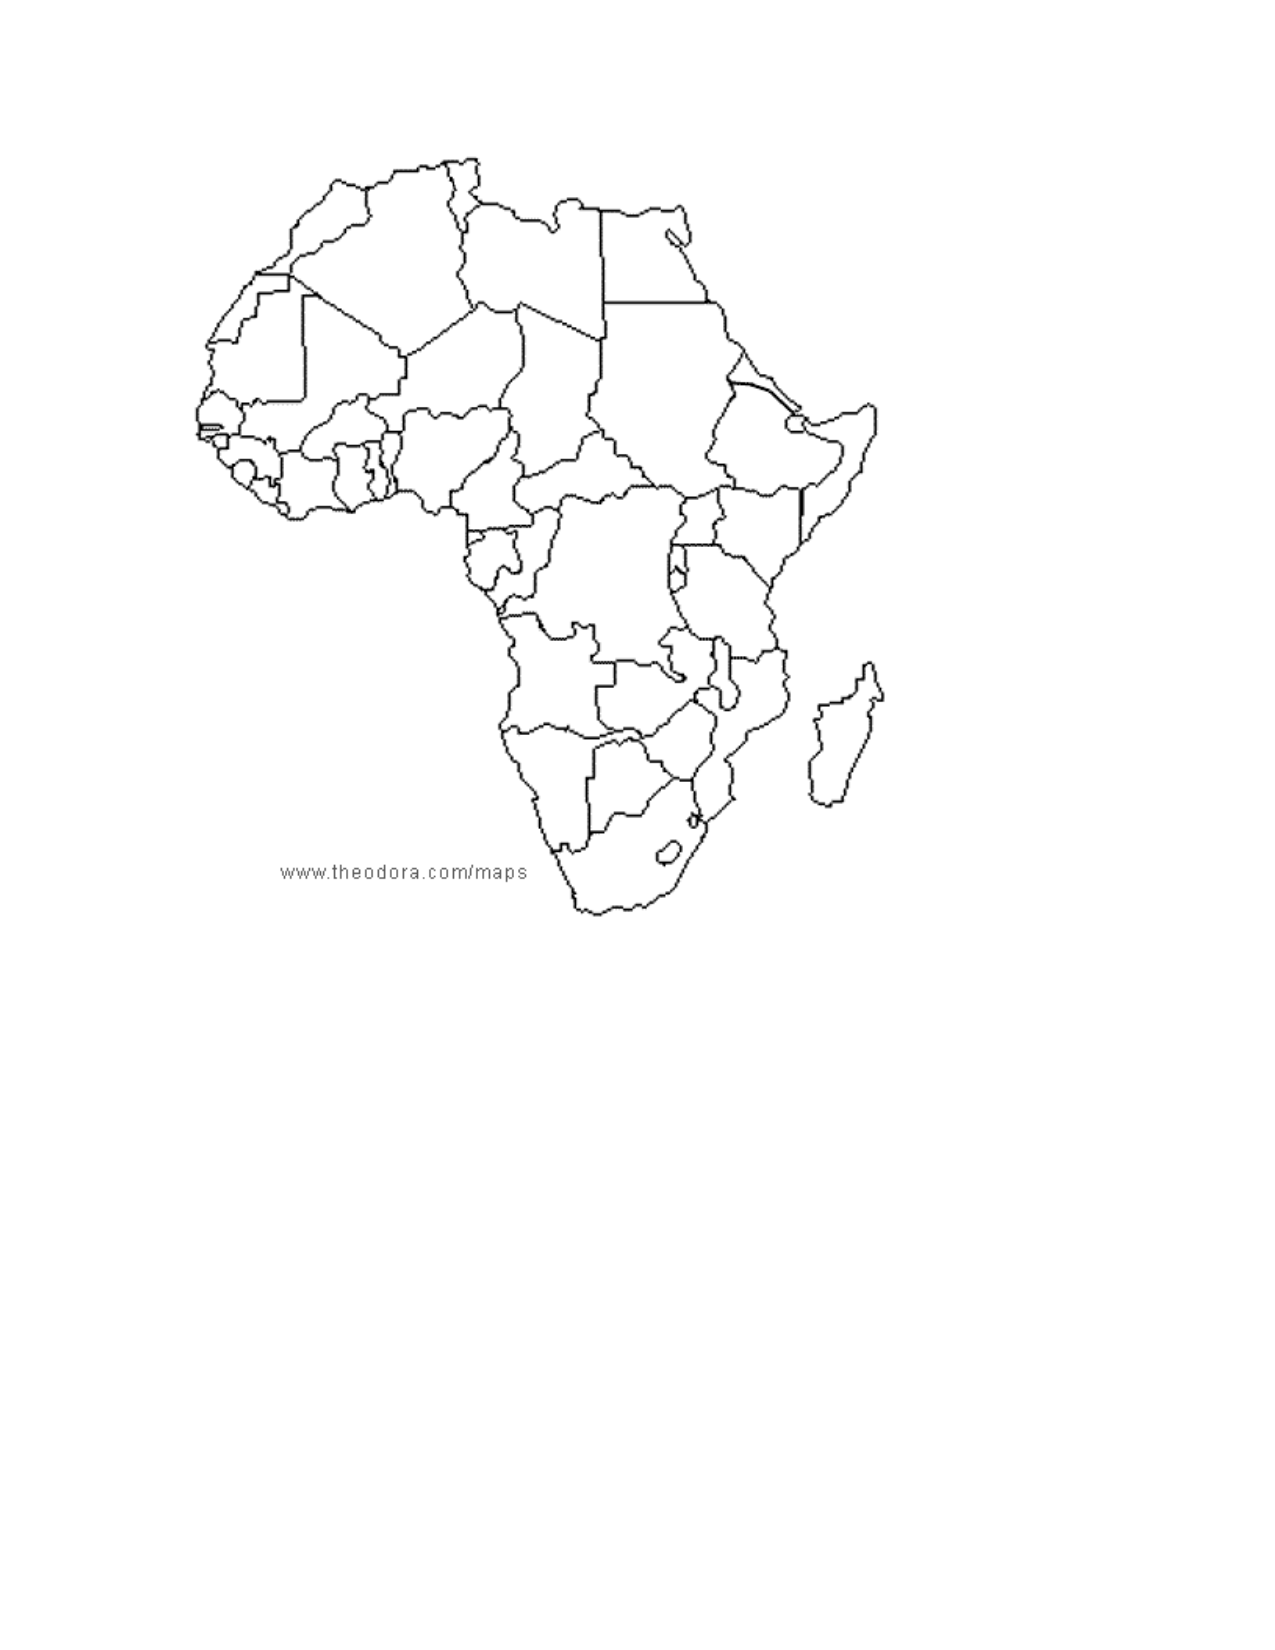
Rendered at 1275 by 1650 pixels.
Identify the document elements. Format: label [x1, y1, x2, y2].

picture [187, 149, 891, 923]
